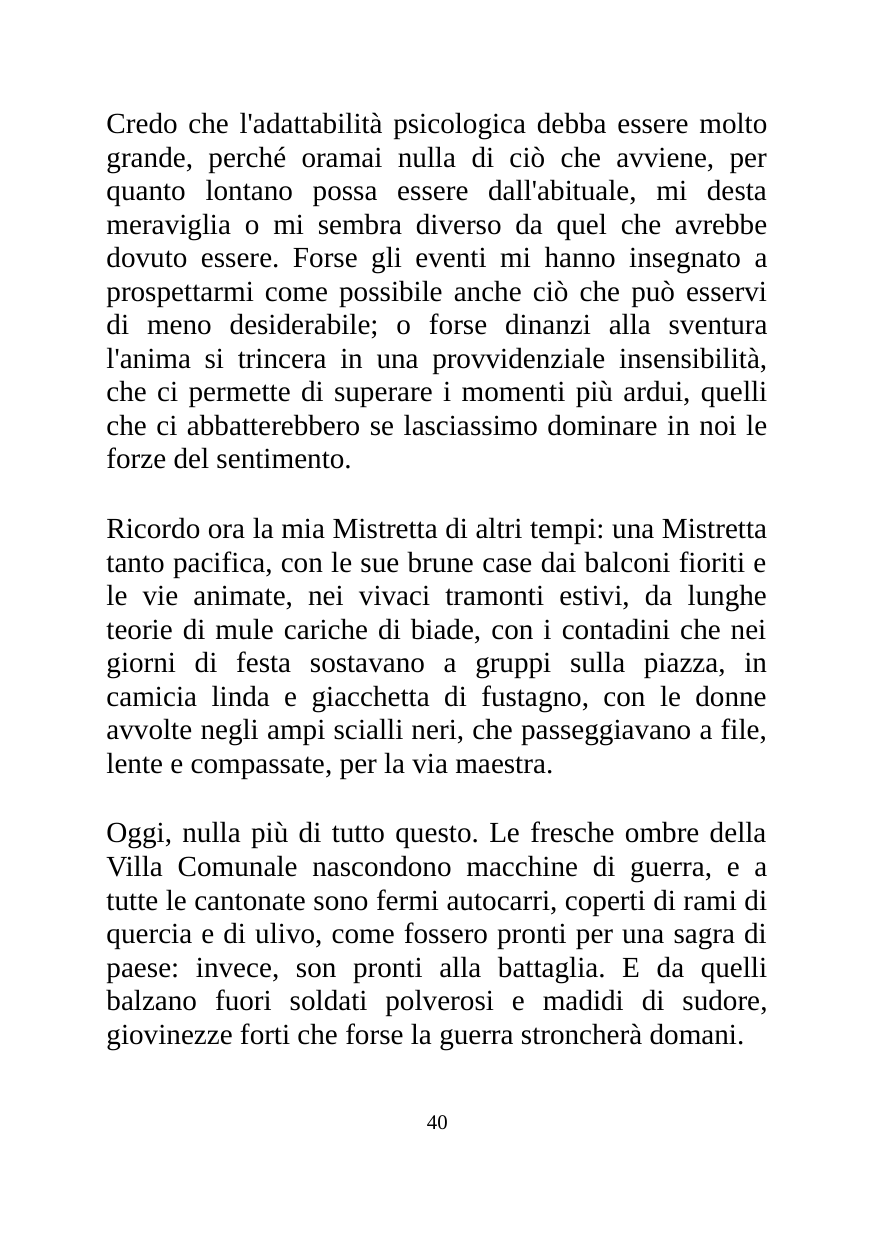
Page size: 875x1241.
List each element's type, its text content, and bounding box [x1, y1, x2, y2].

text Credo che l'adattabilità psicologica debba essere molto grande, perché oramai nulla di ciò che avviene, per quanto lontano possa essere dall'abituale, mi desta meraviglia o mi sembra diverso da quel che avrebbe dovuto essere. Forse gli eventi mi hanno insegnato a prospettarmi come possibile anche ciò che può esservi di meno desiderabile; o forse dinanzi alla sventura l'anima si trincera in una provvidenziale insensibilità, che ci permette di superare i momenti più ardui, quelli che ci abbatterebbero se lasciassimo dominare in noi le forze del sentimento. [106, 106, 768, 475]
text Ricordo ora la mia Mistretta di altri tempi: una Mistretta tanto pacifica, con le sue brune case dai balconi fioriti e le vie animate, nei vivaci tramonti estivi, da lunghe teorie di mule cariche di biade, con i contadini che nei giorni di festa sostavano a gruppi sulla piazza, in camicia linda e giacchetta di fustagno, con le donne avvolte negli ampi scialli neri, che passeggiavano a file, lente e compassate, per la via maestra. [106, 511, 768, 779]
text Oggi, nulla più di tutto questo. Le fresche ombre della Villa Comunale nascondono macchine di guerra, e a tutte le cantonate sono fermi autocarri, coperti di rami di quercia e di ulivo, come fossero pronti per una sagra di paese: invece, son pronti alla battaglia. E da quelli balzano fuori soldati polverosi e madidi di sudore, giovinezze forti che forse la guerra stroncherà domani. [106, 816, 768, 1050]
